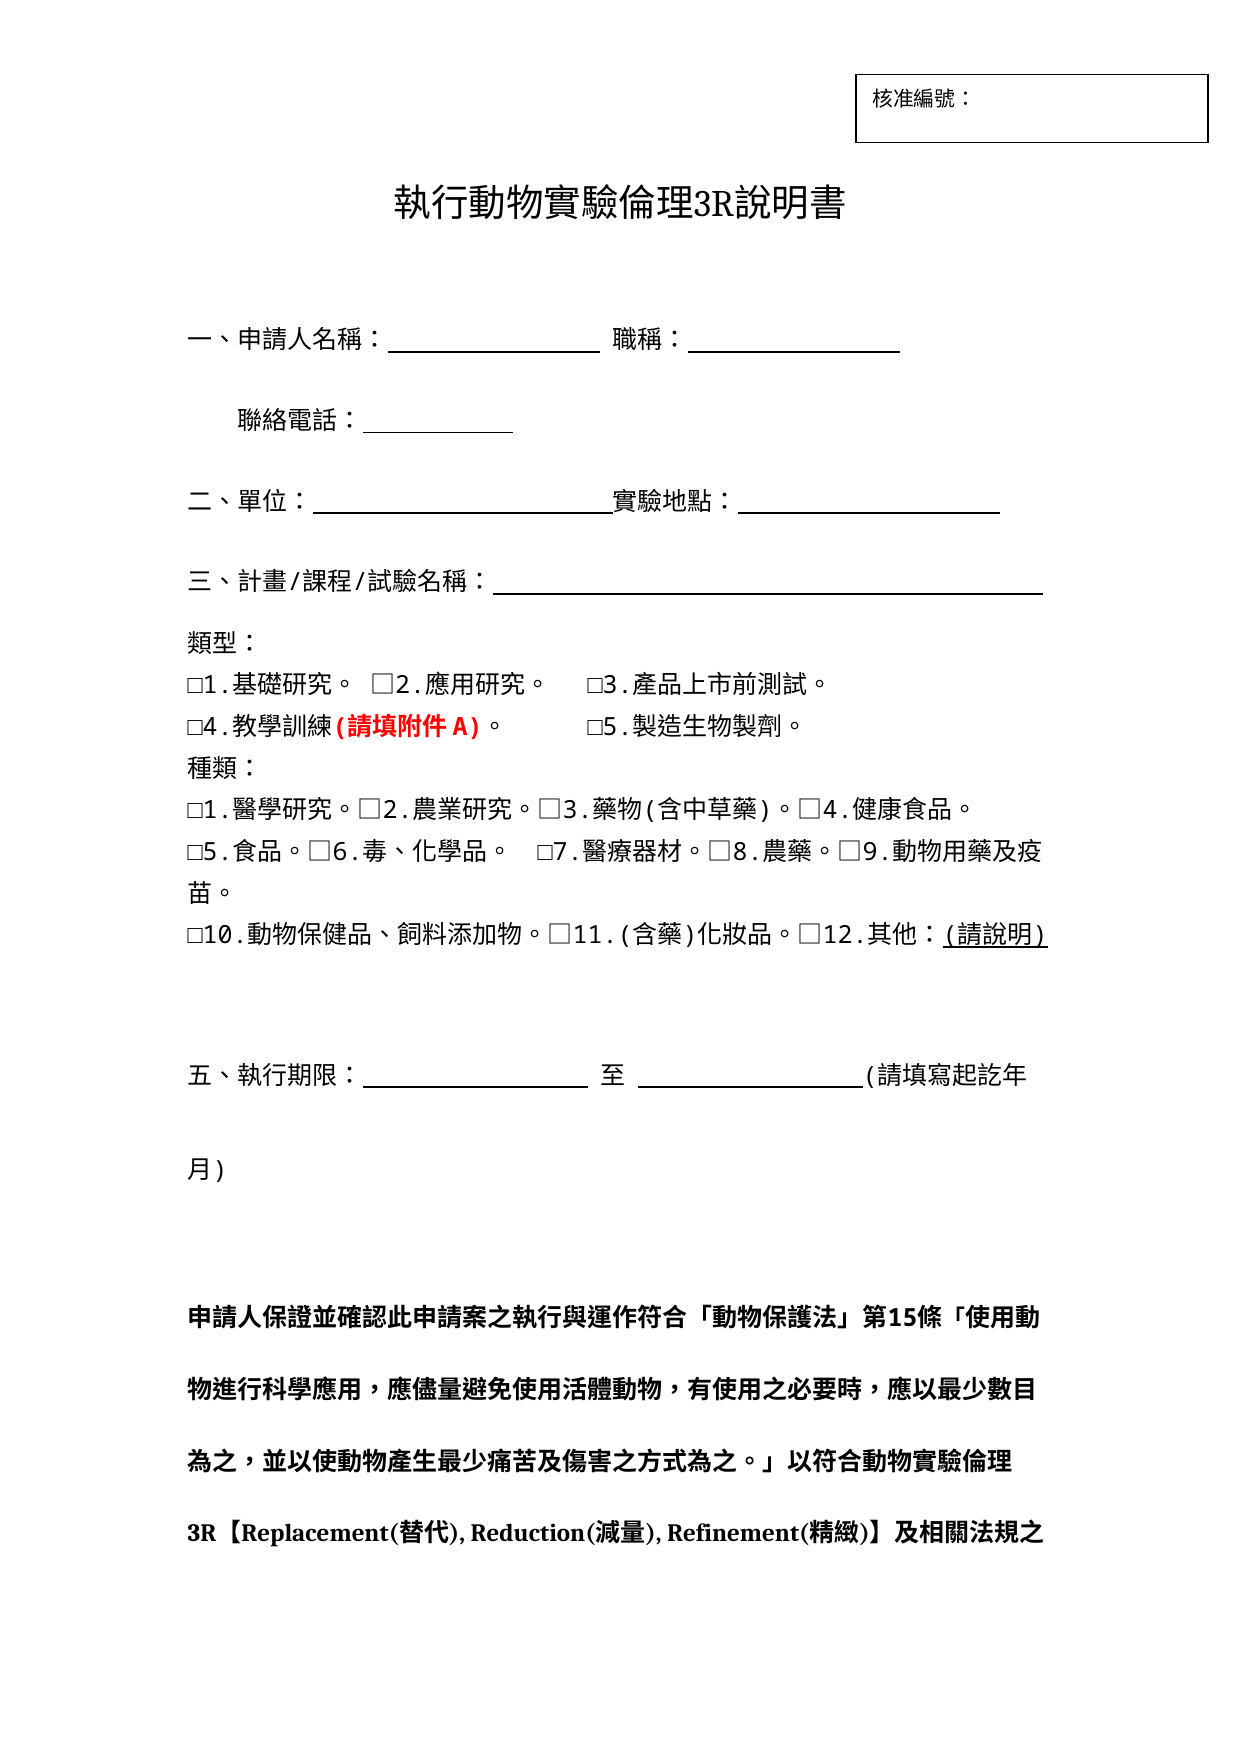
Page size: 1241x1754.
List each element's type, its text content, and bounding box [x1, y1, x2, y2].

text 聯絡電話： [187, 377, 1053, 439]
text 二、單位： 實驗地點： [187, 458, 1053, 520]
text 類型： [187, 619, 1053, 661]
text □1.基礎研究。 □2.應用研究。 □3.產品上市前測試。 [187, 661, 1053, 702]
text 三、計畫/課程/試驗名稱： [187, 538, 1053, 601]
text □10.動物保健品、飼料添加物。□11.(含藥)化妝品。□12.其他：(請說明) [187, 911, 1053, 952]
text □4.教學訓練(請填附件A)。 □5.製造生物製劑。 [187, 702, 1053, 744]
text 核准編號： [872, 82, 1192, 113]
text 執行動物實驗倫理3R說明書 [187, 158, 1053, 221]
text □1.醫學研究。□2.農業研究。□3.藥物(含中草藥)。□4.健康食品。 [187, 786, 1053, 827]
text 一、申請人名稱： 職稱： [187, 296, 1053, 359]
text 種類： [187, 744, 1053, 786]
text 申請人保證並確認此申請案之執行與運作符合「動物保護法」第15條「使用動物進行科學應用，應儘量避免使用活體動物，有使用之必要時，應以最少數目為之，並以使動物產生最少痛苦及傷害之方式為之。」以符合動物實驗倫理3R【Replacement(替代), Reduction(減量), Refinement(精緻)】及相關法規之 [187, 1274, 1053, 1552]
text [857, 75, 1207, 142]
text 五、執行期限： 至 (請填寫起訖年月) [187, 1032, 1053, 1188]
text □5.食品。□6.毒、化學品。 □7.醫療器材。□8.農藥。□9.動物用藥及疫苗。 [187, 827, 1053, 911]
